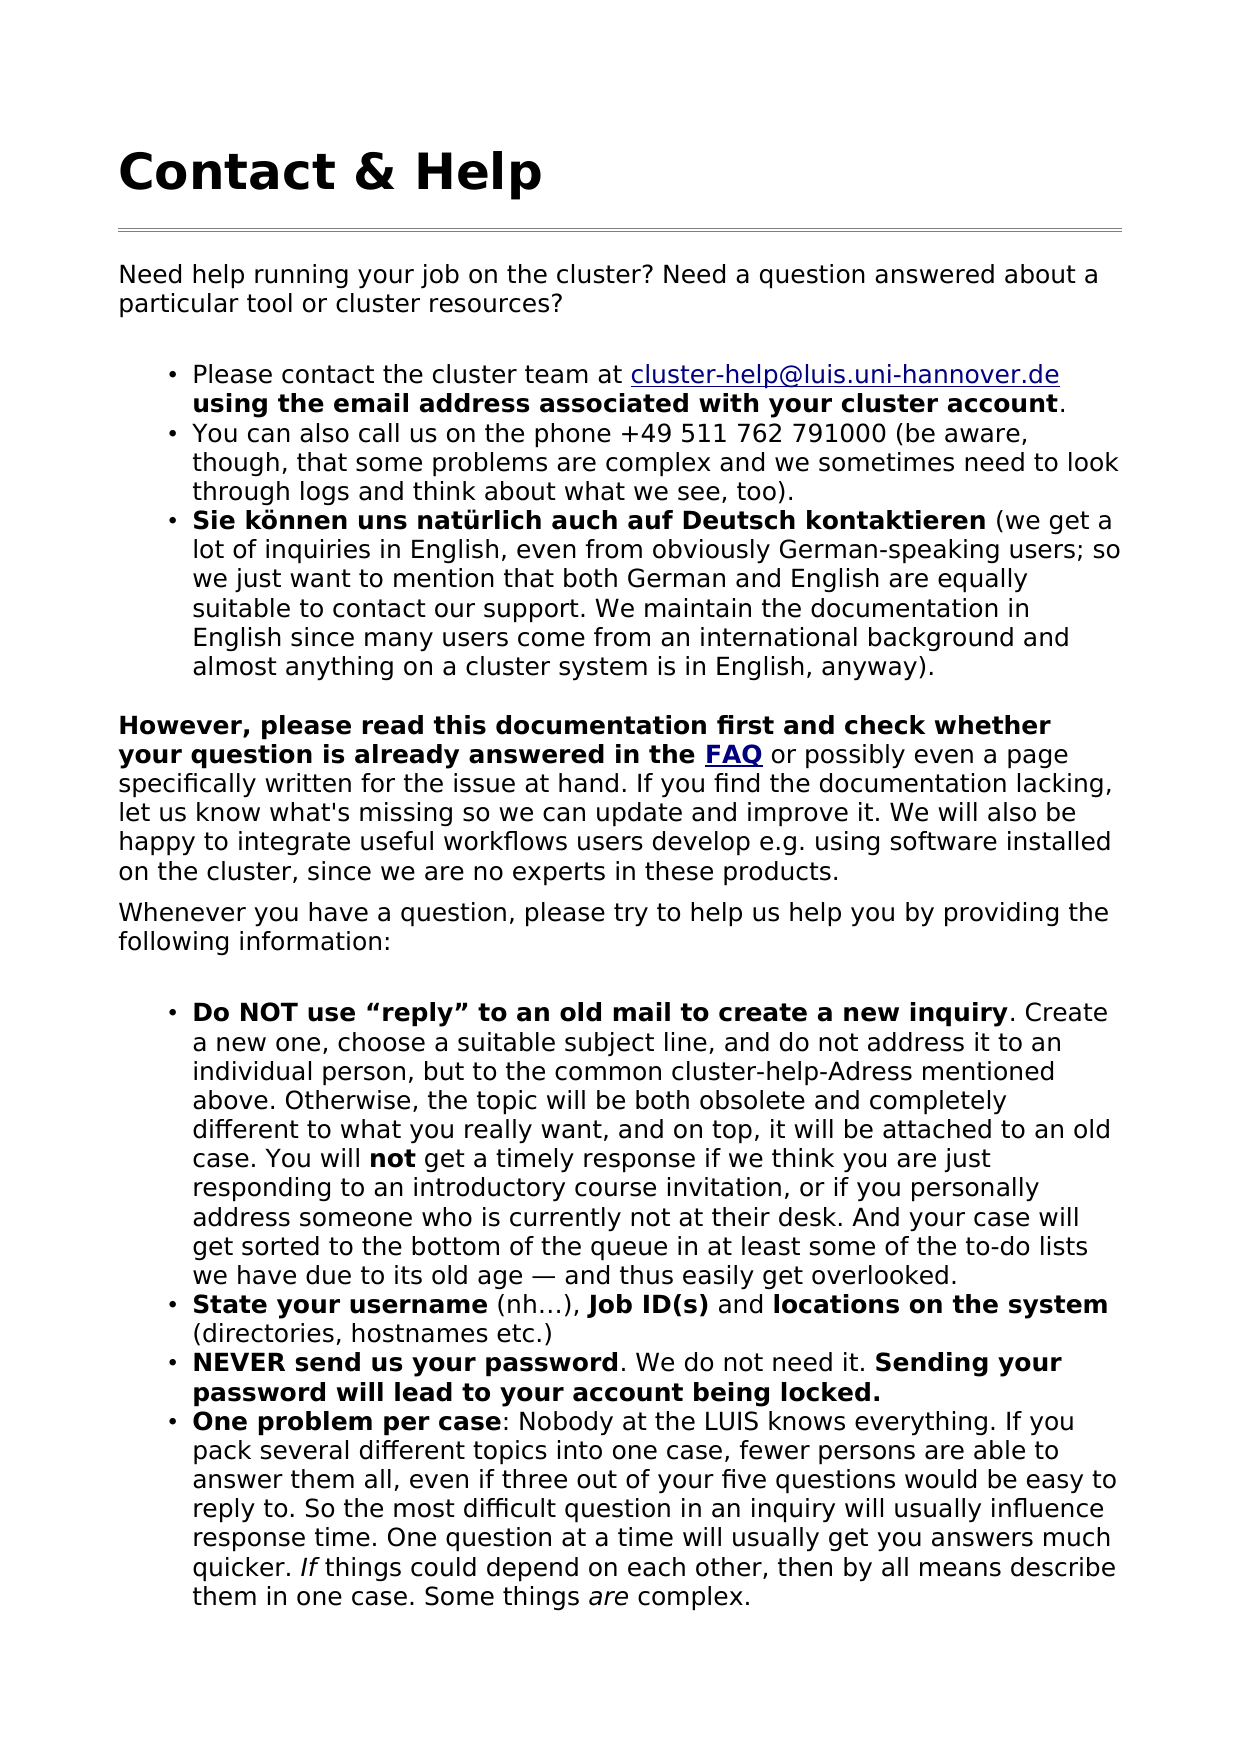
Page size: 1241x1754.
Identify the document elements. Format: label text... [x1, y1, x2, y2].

text However, please read this documentation first and check whether your question is already answered in the FAQ or possibly even a page specifically written for the issue at hand. If you find the documentation lacking, let us know what's missing so we can update and improve it. We will also be happy to integrate useful workflows users develop e.g. using software installed on the cluster, since we are no experts in these products. [118, 711, 1122, 886]
list NEVER send us your password. We do not need it. Sending your password will lead to your account being locked. [177, 1349, 1122, 1407]
list One problem per case: Nobody at the LUIS knows everything. If you pack several different topics into one case, fewer persons are able to answer them all, even if three out of your five questions would be easy to reply to. So the most difficult question in an inquiry will usually influence response time. One question at a time will usually get you answers much quicker. If things could depend on each other, then by all means describe them in one case. Some things are complex. [177, 1407, 1122, 1611]
list State your username (nh…), Job ID(s) and locations on the system (directories, hostnames etc.) [177, 1290, 1122, 1349]
text Need help running your job on the cluster? Need a question answered about a particular tool or cluster resources? [118, 260, 1122, 318]
list Sie können uns natürlich auch auf Deutsch kontaktieren (we get a lot of inquiries in English, even from obviously German-speaking users; so we just want to mention that both German and English are equally suitable to contact our support. We maintain the documentation in English since many users come from an international background and almost anything on a cluster system is in English, anyway). [177, 506, 1122, 681]
list You can also call us on the phone +49 511 762 791000 (be aware, though, that some problems are complex and we sometimes need to look through logs and think about what we see, too). [177, 419, 1122, 506]
list Please contact the cluster team at cluster-help@luis.uni-hannover.de using the email address associated with your cluster account. [177, 361, 1122, 419]
subtitle Contact & Help [118, 143, 1122, 201]
text Whenever you have a question, please try to help us help you by providing the following information: [118, 898, 1122, 957]
list Do NOT use “reply” to an old mail to create a new inquiry. Create a new one, choose a suitable subject line, and do not address it to an individual person, but to the common cluster-help-Adress mentioned above. Otherwise, the topic will be both obsolete and completely different to what you really want, and on top, it will be attached to an old case. You will not get a timely response if we think you are just responding to an introductory course invitation, or if you personally address someone who is currently not at their desk. And your case will get sorted to the bottom of the queue in at least some of the to-do lists we have due to its old age — and thus easily get overlooked. [177, 999, 1122, 1290]
